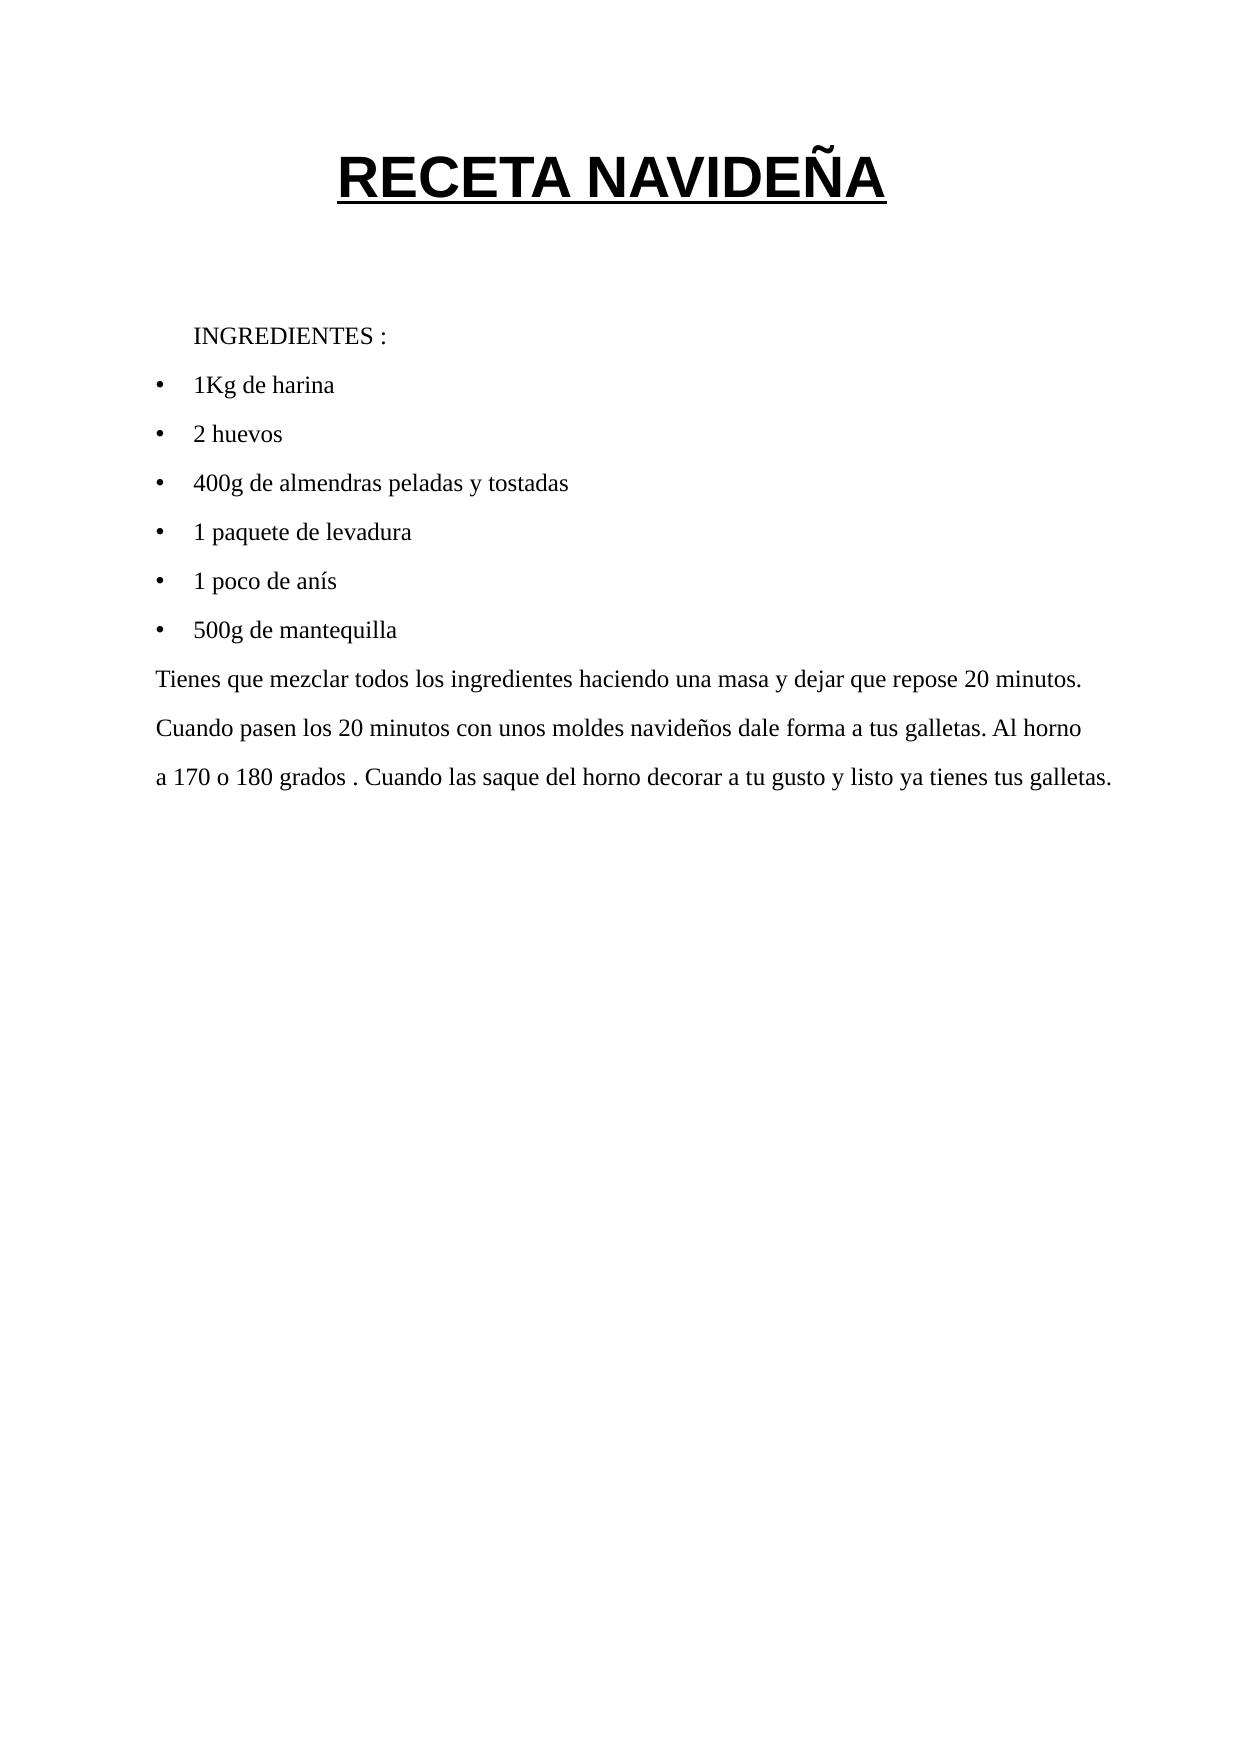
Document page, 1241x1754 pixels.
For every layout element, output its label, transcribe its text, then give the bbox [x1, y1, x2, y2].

text Tienes que mezclar todos los ingredientes haciendo una masa y dejar que repose 20 minutos. [118, 664, 1122, 693]
list 500g de mantequilla [156, 615, 1122, 644]
title RECETA NAVIDEÑA [118, 143, 1122, 210]
list INGREDIENTES : [156, 321, 1122, 349]
list 1 paquete de levadura [156, 517, 1122, 546]
text Cuando pasen los 20 minutos con unos moldes navideños dale forma a tus galletas. Al horno [118, 713, 1122, 742]
list 1Kg de harina [156, 370, 1122, 399]
text a 170 o 180 grados . Cuando las saque del horno decorar a tu gusto y listo ya tienes tus galletas. [118, 762, 1122, 791]
list 400g de almendras peladas y tostadas [156, 468, 1122, 497]
list 2 huevos [156, 419, 1122, 448]
list 1 poco de anís [156, 566, 1122, 595]
